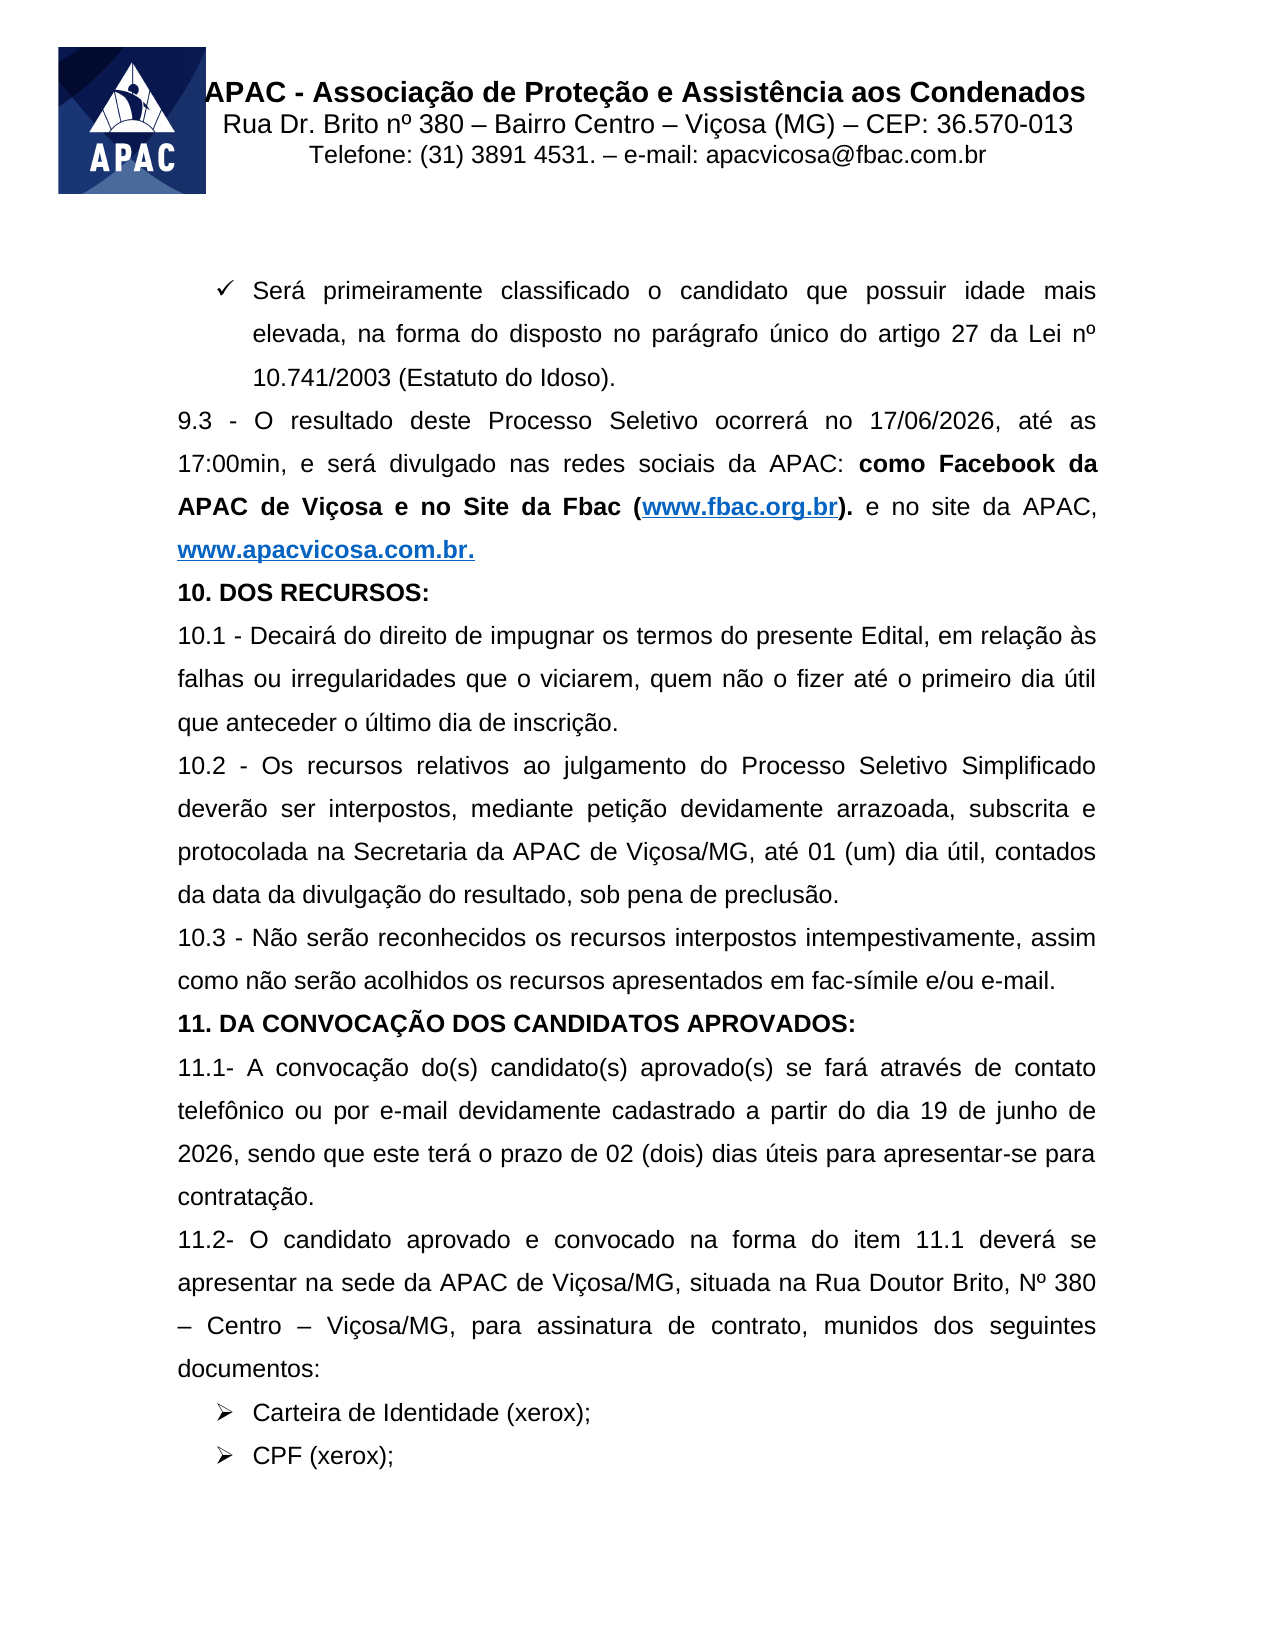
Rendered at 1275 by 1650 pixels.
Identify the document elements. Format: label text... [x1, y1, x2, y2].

text 9.3 - O resultado deste Processo Seletivo ocorrerá no 17/06/2026, até as 17:00min, e será divulgado nas redes sociais da APAC: como Facebook da APAC de Viçosa e no Site da Fbac (www.fbac.org.br). e no site da APAC, www.apacvicosa.com.br. [177, 406, 1098, 564]
text 10.2 - Os recursos relativos ao julgamento do Processo Seletivo Simplificado deverão ser interpostos, mediante petição devidamente arrazoada, subscrita e protocolada na Secretaria da APAC de Viçosa/MG, até 01 (um) dia útil, contados da data da divulgação do resultado, sob pena de preclusão. [177, 751, 1098, 909]
list Será primeiramente classificado o candidato que possuir idade mais elevada, na forma do disposto no parágrafo único do artigo 27 da Lei nº 10.741/2003 (Estatuto do Idoso). [215, 276, 1098, 391]
text 11.2- O candidato aprovado e convocado na forma do item 11.1 deverá se apresentar na sede da APAC de Viçosa/MG, situada na Rua Doutor Brito, Nº 380 – Centro – Viçosa/MG, para assinatura de contrato, munidos dos seguintes documentos: [177, 1225, 1098, 1383]
list Carteira de Identidade (xerox); [215, 1398, 1098, 1426]
list CPF (xerox); [215, 1441, 1098, 1470]
text 11.1- A convocação do(s) candidato(s) aprovado(s) se fará através de contato telefônico ou por e-mail devidamente cadastrado a partir do dia 19 de junho de 2026, sendo que este terá o prazo de 02 (dois) dias úteis para apresentar-se para contratação. [177, 1053, 1098, 1211]
text 11. DA CONVOCAÇÃO DOS CANDIDATOS APROVADOS: [177, 1009, 1098, 1038]
text 10.1 - Decairá do direito de impugnar os termos do presente Edital, em relação às falhas ou irregularidades que o viciarem, quem não o fizer até o primeiro dia útil que anteceder o último dia de inscrição. [177, 621, 1098, 736]
text 10.3 - Não serão reconhecidos os recursos interpostos intempestivamente, assim como não serão acolhidos os recursos apresentados em fac-símile e/ou e-mail. [177, 923, 1098, 995]
text 10. DOS RECURSOS: [177, 578, 1098, 607]
picture [58, 47, 206, 194]
